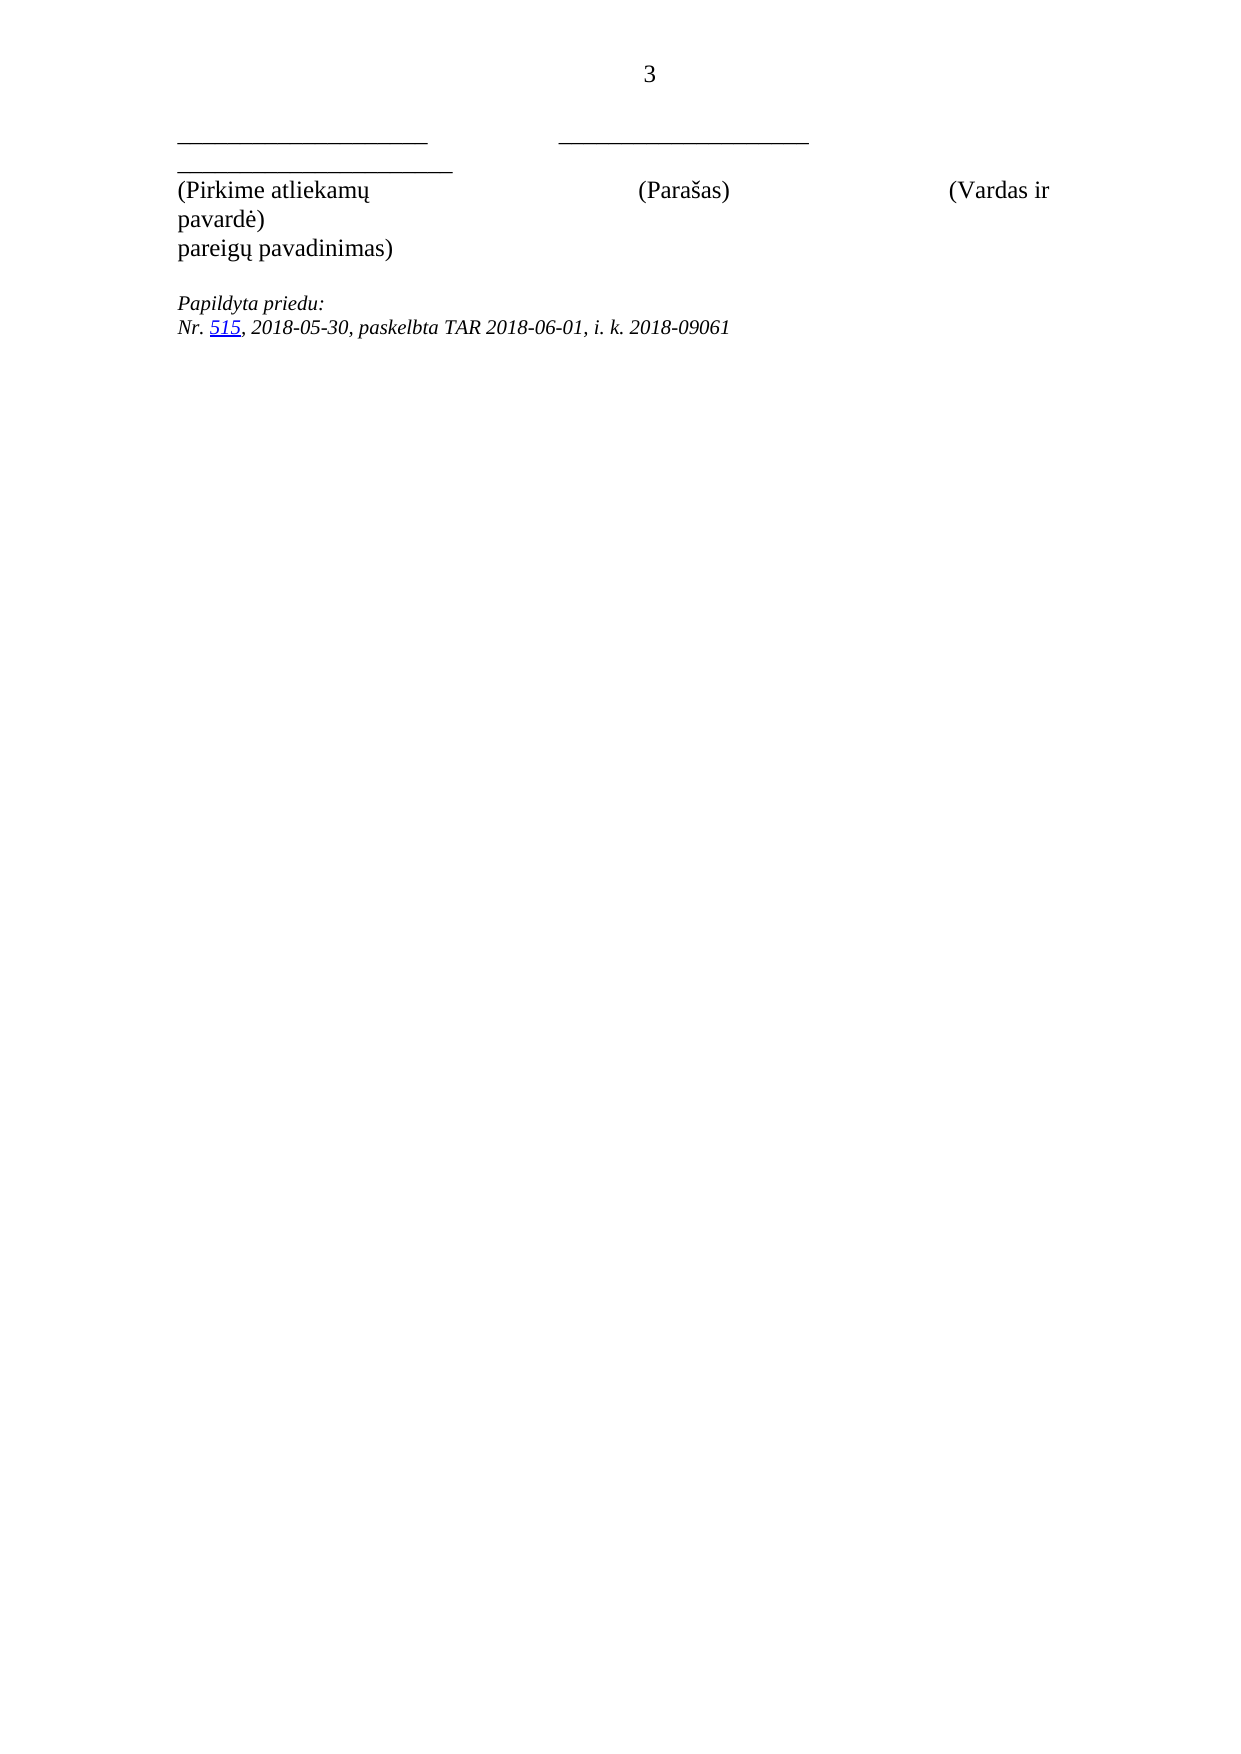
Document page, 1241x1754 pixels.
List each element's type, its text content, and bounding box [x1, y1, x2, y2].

text Nr. 515, 2018-05-30, paskelbta TAR 2018-06-01, i. k. 2018-09061 [177, 315, 1122, 339]
text pareigų pavadinimas) [177, 233, 1122, 262]
text (Pirkime atliekamų (Parašas) (Vardas ir pavardė) [177, 176, 1122, 233]
text ____________________ ____________________ ______________________ [177, 118, 1122, 176]
text Papildyta priedu: [177, 291, 1122, 315]
